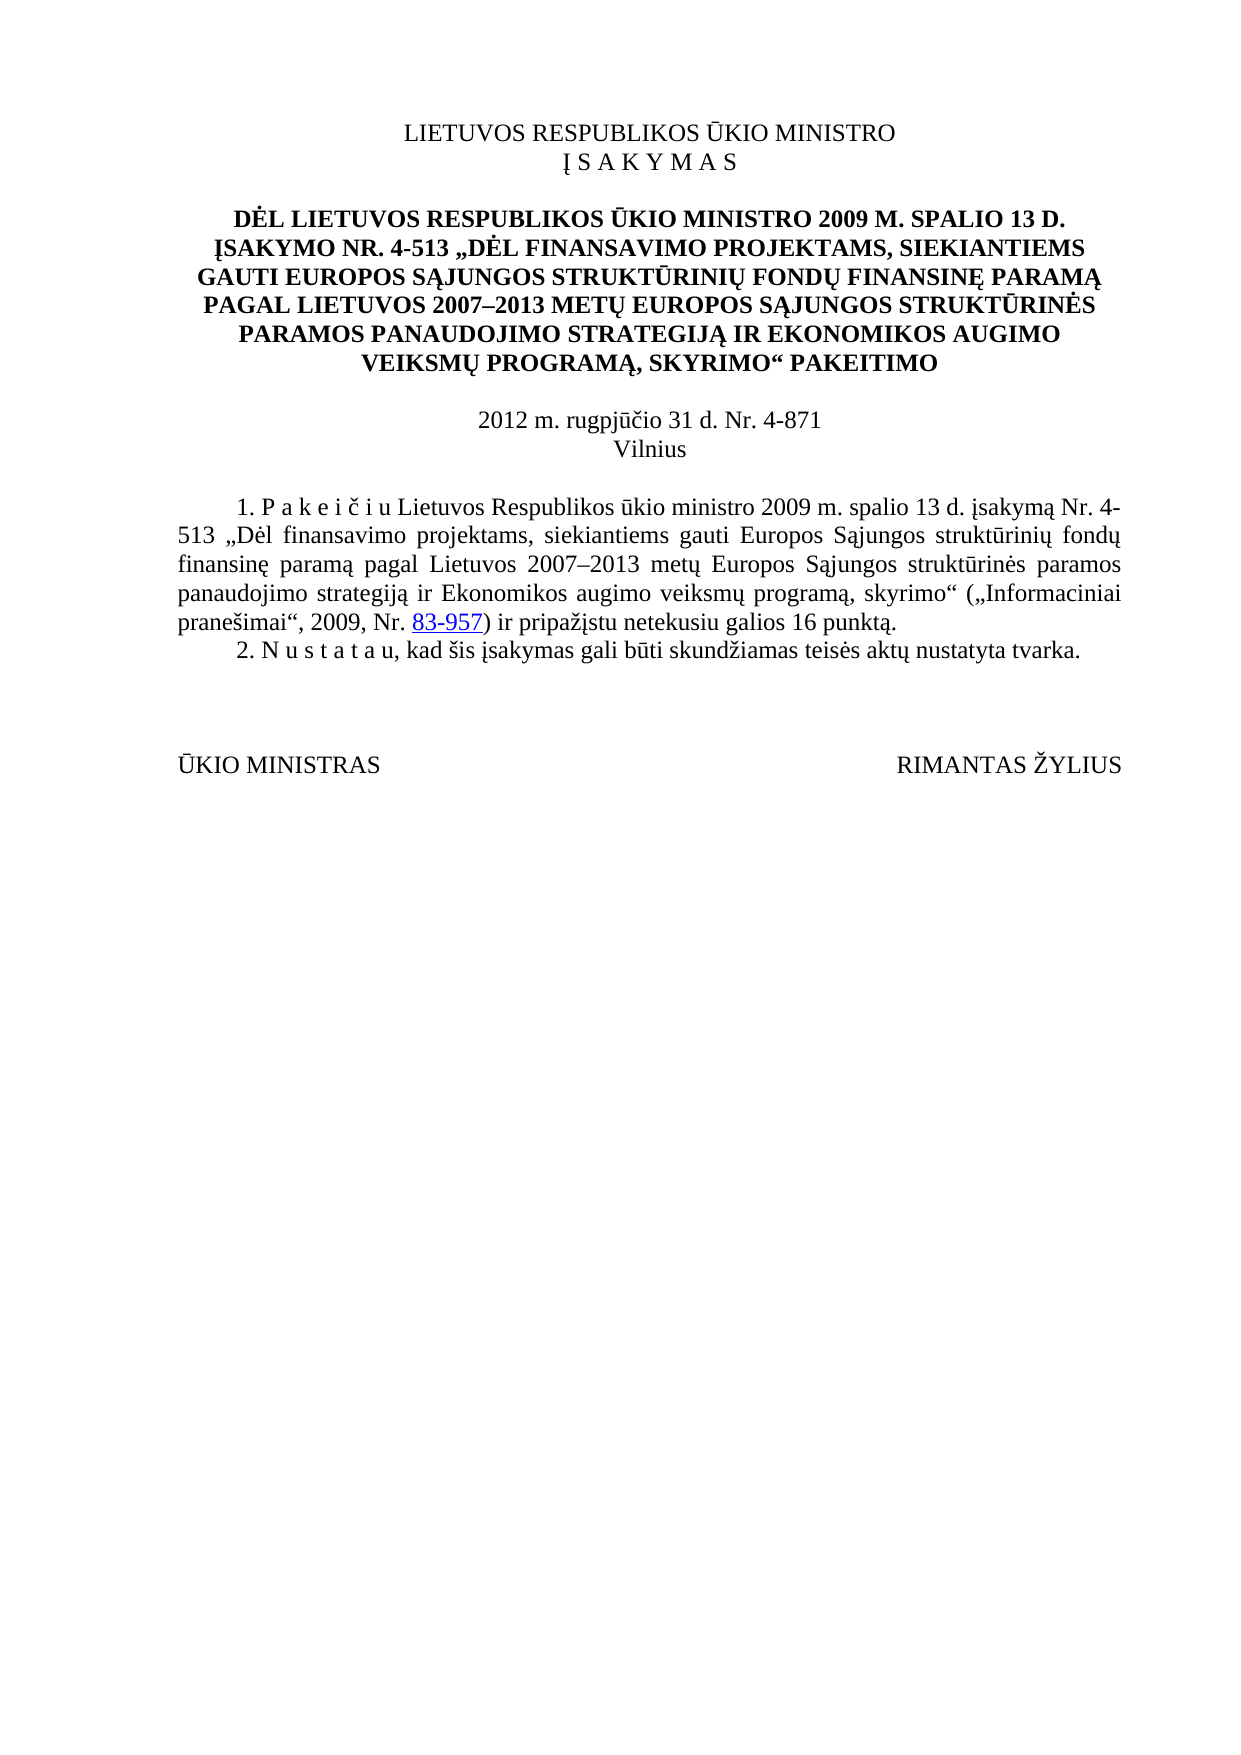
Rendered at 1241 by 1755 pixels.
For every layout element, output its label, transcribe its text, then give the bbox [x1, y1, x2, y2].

text Vilnius [177, 434, 1122, 463]
text 1. P a k e i č i u Lietuvos Respublikos ūkio ministro 2009 m. spalio 13 d. įsakymą Nr. 4-513 „Dėl finansavimo projektams, siekiantiems gauti Europos Sąjungos struktūrinių fondų finansinę paramą pagal Lietuvos 2007–2013 metų Europos Sąjungos struktūrinės paramos panaudojimo strategiją ir Ekonomikos augimo veiksmų programą, skyrimo“ („Informaciniai pranešimai“, 2009, Nr. 83-957) ir pripažįstu netekusiu galios 16 punktą. [177, 492, 1122, 636]
text 2012 m. rugpjūčio 31 d. Nr. 4-871 [177, 406, 1122, 434]
text 2. N u s t a t a u, kad šis įsakymas gali būti skundžiamas teisės aktų nustatyta tvarka. [177, 636, 1122, 664]
text Į S A K Y M A S [177, 147, 1122, 176]
text LIETUVOS RESPUBLIKOS ŪKIO MINISTRO [177, 118, 1122, 147]
text Ūkio ministras Rimantas Žylius [177, 751, 1122, 779]
text DĖL LIETUVOS RESPUBLIKOS ŪKIO MINISTRO 2009 M. SPALIO 13 D. ĮSAKYMO NR. 4-513 „DĖL FINANSAVIMO PROJEKTAMS, SIEKIANTIEMS GAUTI EUROPOS SĄJUNGOS STRUKTŪRINIŲ FONDŲ FINANSINĘ PARAMĄ PAGAL LIETUVOS 2007–2013 METŲ EUROPOS SĄJUNGOS STRUKTŪRINĖS PARAMOS PANAUDOJIMO STRATEGIJĄ IR EKONOMIKOS AUGIMO VEIKSMŲ PROGRAMĄ, SKYRIMO“ PAKEITIMO [177, 204, 1122, 377]
